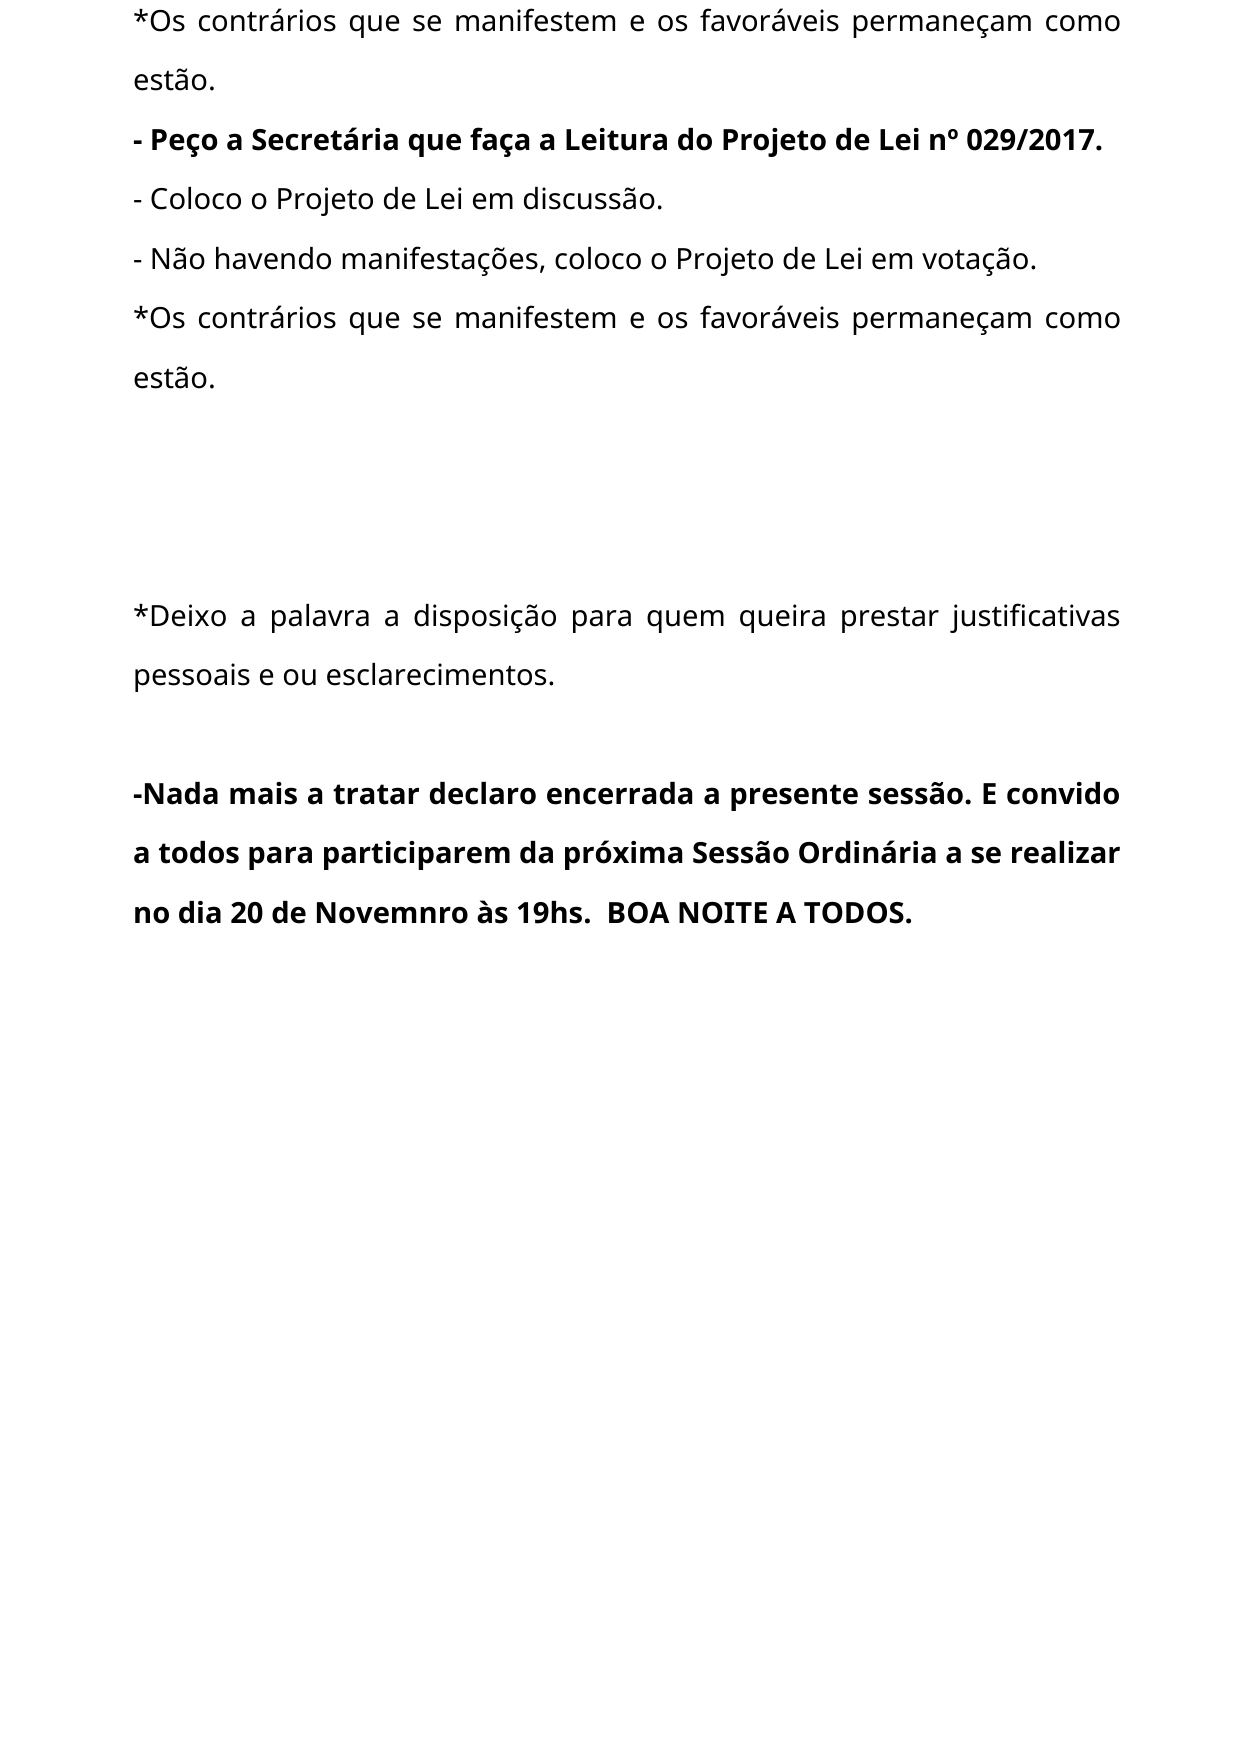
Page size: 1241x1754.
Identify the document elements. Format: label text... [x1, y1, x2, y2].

text *Deixo a palavra a disposição para quem queira prestar justificativas pessoais e ou esclarecimentos. [133, 595, 1122, 694]
text - Não havendo manifestações, coloco o Projeto de Lei em votação. [133, 238, 1122, 278]
text *Os contrários que se manifestem e os favoráveis permaneçam como estão. [133, 297, 1122, 397]
text - Coloco o Projeto de Lei em discussão. [133, 178, 1122, 218]
text - Peço a Secretária que faça a Leitura do Projeto de Lei nº 029/2017. [133, 119, 1122, 159]
text *Os contrários que se manifestem e os favoráveis permaneçam como estão. [133, 0, 1122, 99]
text -Nada mais a tratar declaro encerrada a presente sessão. E convido a todos para participarem da próxima Sessão Ordinária a se realizar no dia 20 de Novemnro às 19hs. BOA NOITE A TODOS. [133, 773, 1122, 932]
